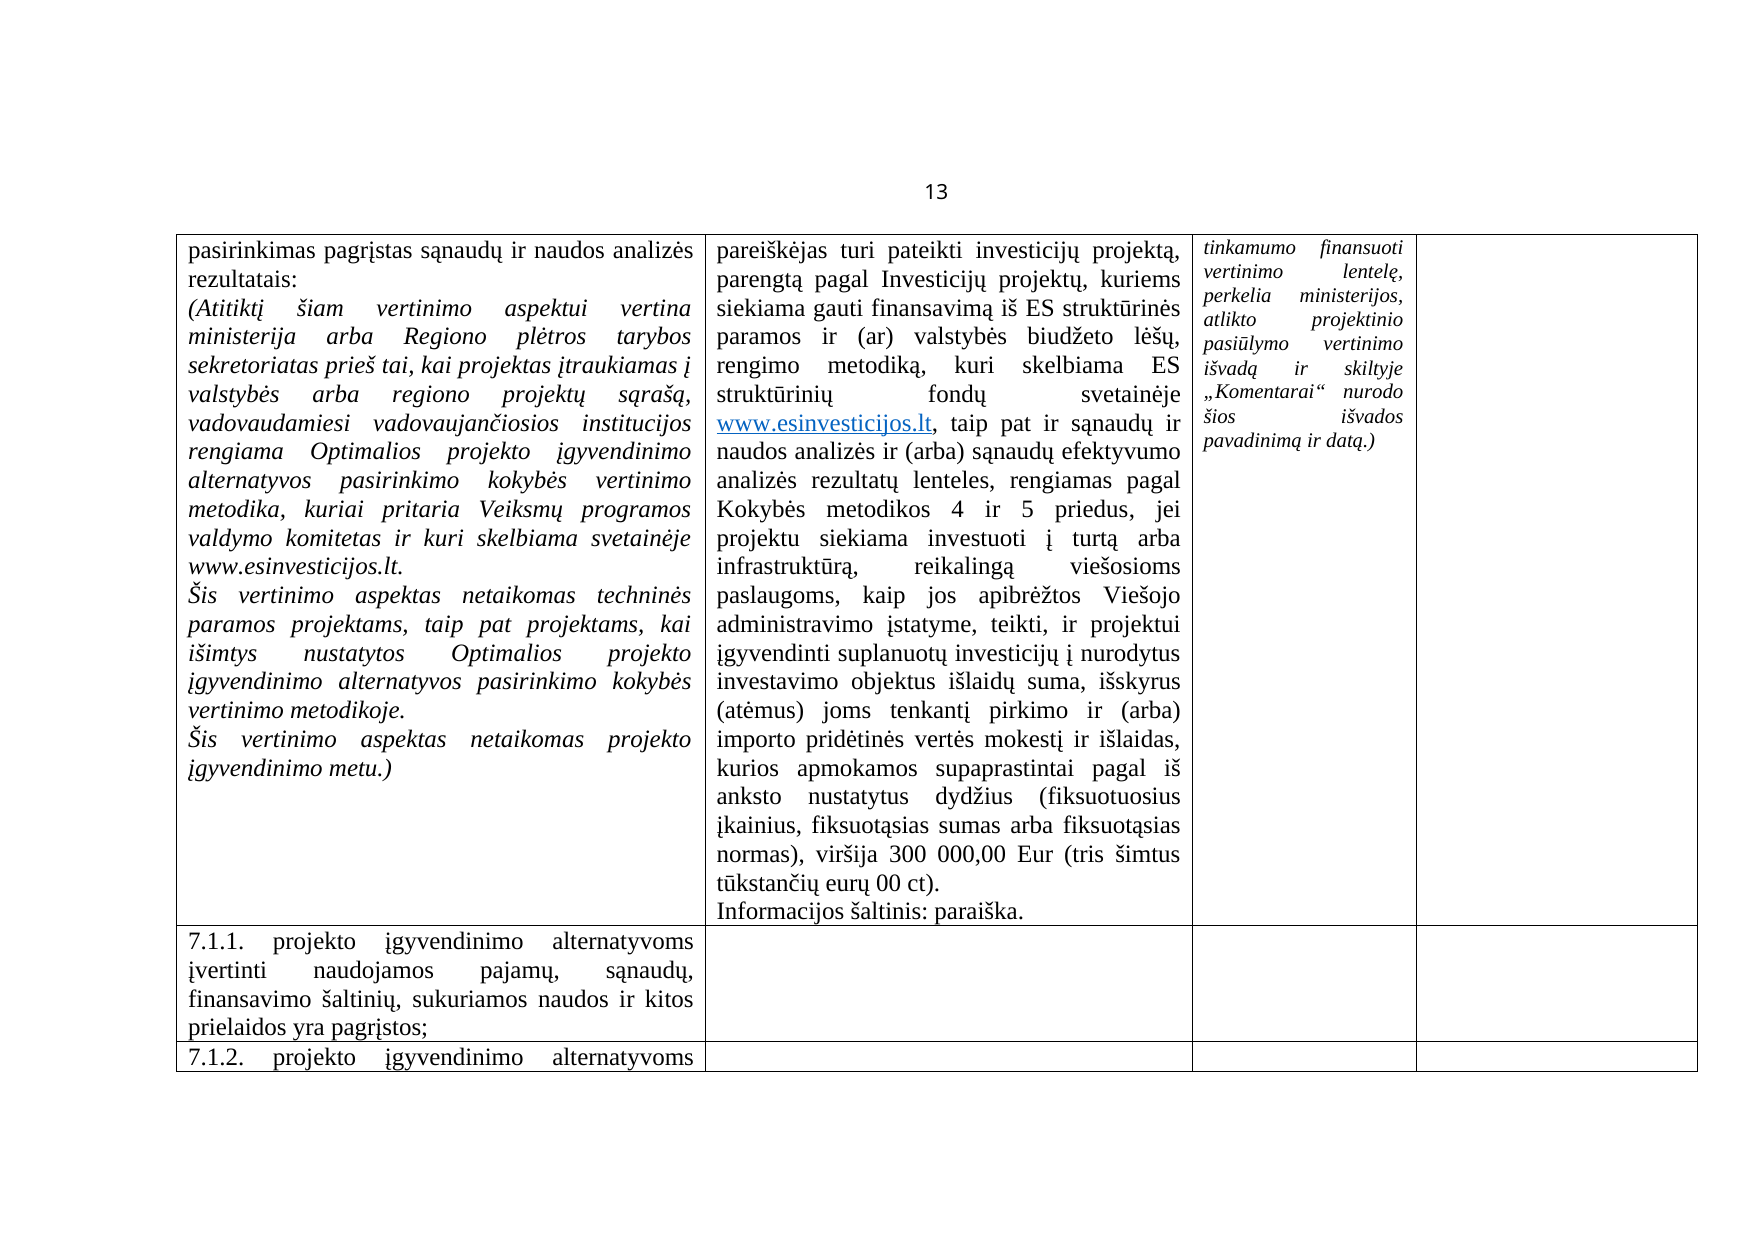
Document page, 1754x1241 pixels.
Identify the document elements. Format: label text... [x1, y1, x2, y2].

table_cell [1417, 1042, 1697, 1071]
table_cell [1417, 235, 1697, 925]
table_cell pasirinkimas pagrįstas sąnaudų ir naudos analizės rezultatais: (Atitiktį šiam vertinimo aspektui vertina ministerija arba Regiono plėtros tarybos sekretoriatas prieš tai, kai projektas įtraukiamas į valstybės arba regiono projektų sąrašą, vadovaudamiesi vadovaujančiosios institucijos rengiama Optimalios projekto įgyvendinimo alternatyvos pasirinkimo kokybės vertinimo metodika, kuriai pritaria Veiksmų programos valdymo komitetas ir kuri skelbiama svetainėje www.esinvesticijos.lt. Šis vertinimo aspektas netaikomas techninės paramos projektams, taip pat projektams, kai išimtys nustatytos Optimalios projekto įgyvendinimo alternatyvos pasirinkimo kokybės vertinimo metodikoje. Šis vertinimo aspektas netaikomas projekto įgyvendinimo metu.) [177, 235, 705, 925]
table_cell [1193, 926, 1416, 1041]
table_cell 7.1.1. projekto įgyvendinimo alternatyvoms įvertinti naudojamos pajamų, sąnaudų, finansavimo šaltinių, sukuriamos naudos ir kitos prielaidos yra pagrįstos; [177, 926, 705, 1041]
table_cell [706, 1042, 1192, 1071]
table_cell pareiškėjas turi pateikti investicijų projektą, parengtą pagal Investicijų projektų, kuriems siekiama gauti finansavimą iš ES struktūrinės paramos ir (ar) valstybės biudžeto lėšų, rengimo metodiką, kuri skelbiama ES struktūrinių fondų svetainėje www.esinvesticijos.lt, taip pat ir sąnaudų ir naudos analizės ir (arba) sąnaudų efektyvumo analizės rezultatų lenteles, rengiamas pagal Kokybės metodikos 4 ir 5 priedus, jei projektu siekiama investuoti į turtą arba infrastruktūrą, reikalingą viešosioms paslaugoms, kaip jos apibrėžtos Viešojo administravimo įstatyme, teikti, ir projektui įgyvendinti suplanuotų investicijų į nurodytus investavimo objektus išlaidų suma, išskyrus (atėmus) joms tenkantį pirkimo ir (arba) importo pridėtinės vertės mokestį ir išlaidas, kurios apmokamos supaprastintai pagal iš anksto nustatytus dydžius (fiksuotuosius įkainius, fiksuotąsias sumas arba fiksuotąsias normas), viršija 300 000,00 Eur (tris šimtus tūkstančių eurų 00 ct). Informacijos šaltinis: paraiška. [706, 235, 1192, 925]
table_cell 7.1.2. projekto įgyvendinimo alternatyvoms [177, 1042, 705, 1071]
table_cell [1193, 1042, 1416, 1071]
table_cell [706, 926, 1192, 1041]
table_cell [1417, 926, 1697, 1041]
table_cell tinkamumo finansuoti vertinimo lentelę, perkelia ministerijos, atlikto projektinio pasiūlymo vertinimo išvadą ir skiltyje „Komentarai“ nurodo šios išvados pavadinimą ir datą.) [1193, 235, 1416, 925]
